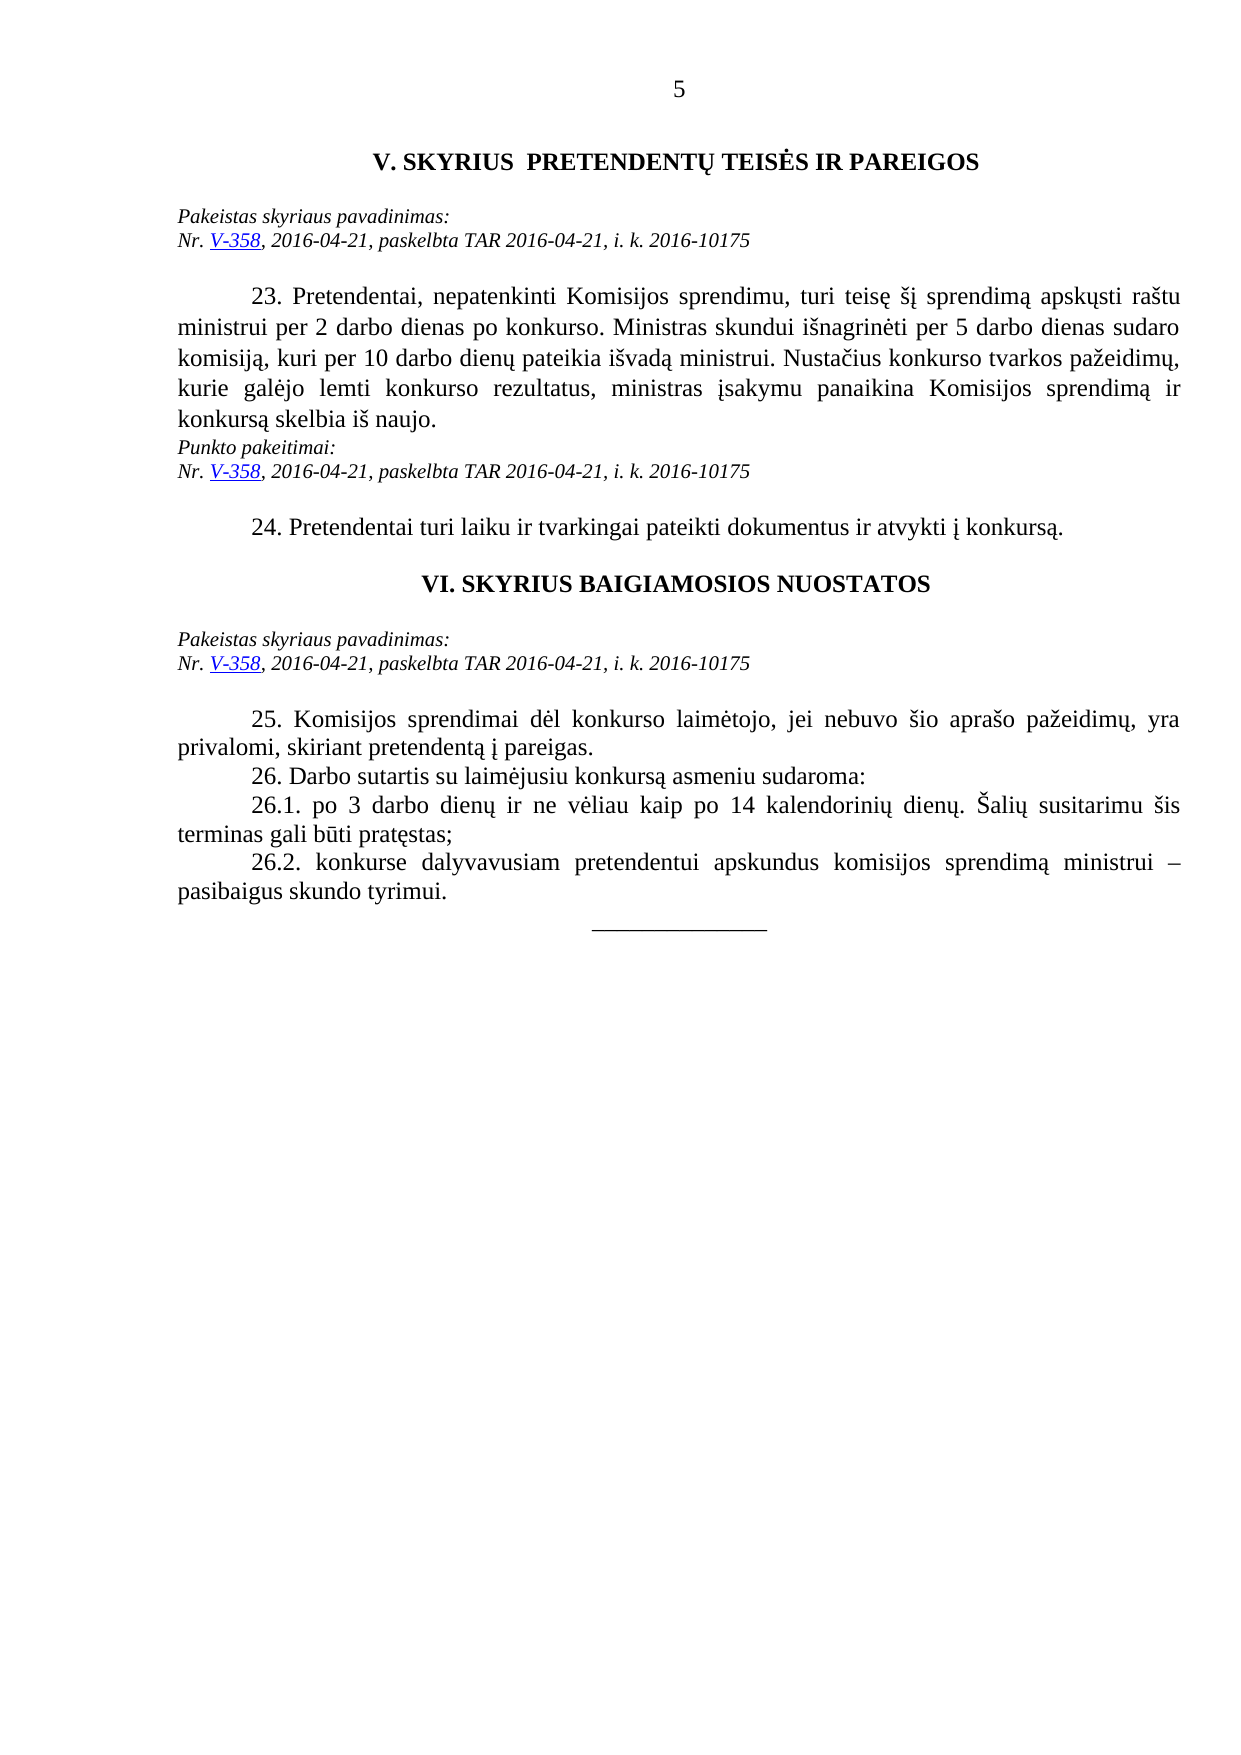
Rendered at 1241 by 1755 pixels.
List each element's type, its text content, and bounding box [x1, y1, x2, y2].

text 24. Pretendentai turi laiku ir tvarkingai pateikti dokumentus ir atvykti į konkursą. [177, 512, 1181, 541]
text Pakeistas skyriaus pavadinimas: [177, 627, 1181, 651]
text Nr. V-358, 2016-04-21, paskelbta TAR 2016-04-21, i. k. 2016-10175 [177, 651, 1181, 675]
text 25. Komisijos sprendimai dėl konkurso laimėtojo, jei nebuvo šio aprašo pažeidimų, yra privalomi, skiriant pretendentą į pareigas. [177, 704, 1181, 761]
text V. SKYRIUS PRETENDENTŲ TEISĖS IR PAREIGOS [177, 147, 1181, 176]
text Nr. V-358, 2016-04-21, paskelbta TAR 2016-04-21, i. k. 2016-10175 [177, 228, 1181, 252]
text 26.2. konkurse dalyvavusiam pretendentui apskundus komisijos sprendimą ministrui – pasibaigus skundo tyrimui. [177, 847, 1181, 905]
text Pakeistas skyriaus pavadinimas: [177, 204, 1181, 228]
text 26.1. po 3 darbo dienų ir ne vėliau kaip po 14 kalendorinių dienų. Šalių susitarimu šis terminas gali būti pratęstas; [177, 790, 1181, 847]
text 26. Darbo sutartis su laimėjusiu konkursą asmeniu sudaroma: [177, 761, 1181, 790]
text VI. SKYRIUS BAIGIAMOSIOS NUOSTATOS [177, 569, 1181, 598]
text 23. Pretendentai, nepatenkinti Komisijos sprendimu, turi teisę šį sprendimą apskųsti raštu ministrui per 2 darbo dienas po konkurso. Ministras skundui išnagrinėti per 5 darbo dienas sudaro komisiją, kuri per 10 darbo dienų pateikia išvadą ministrui. Nustačius konkurso tvarkos pažeidimų, kurie galėjo lemti konkurso rezultatus, ministras įsakymu panaikina Komisijos sprendimą ir konkursą skelbia iš naujo. [177, 281, 1181, 433]
text Nr. V-358, 2016-04-21, paskelbta TAR 2016-04-21, i. k. 2016-10175 [177, 459, 1181, 483]
text ______________ [177, 905, 1181, 934]
text Punkto pakeitimai: [177, 435, 1181, 459]
